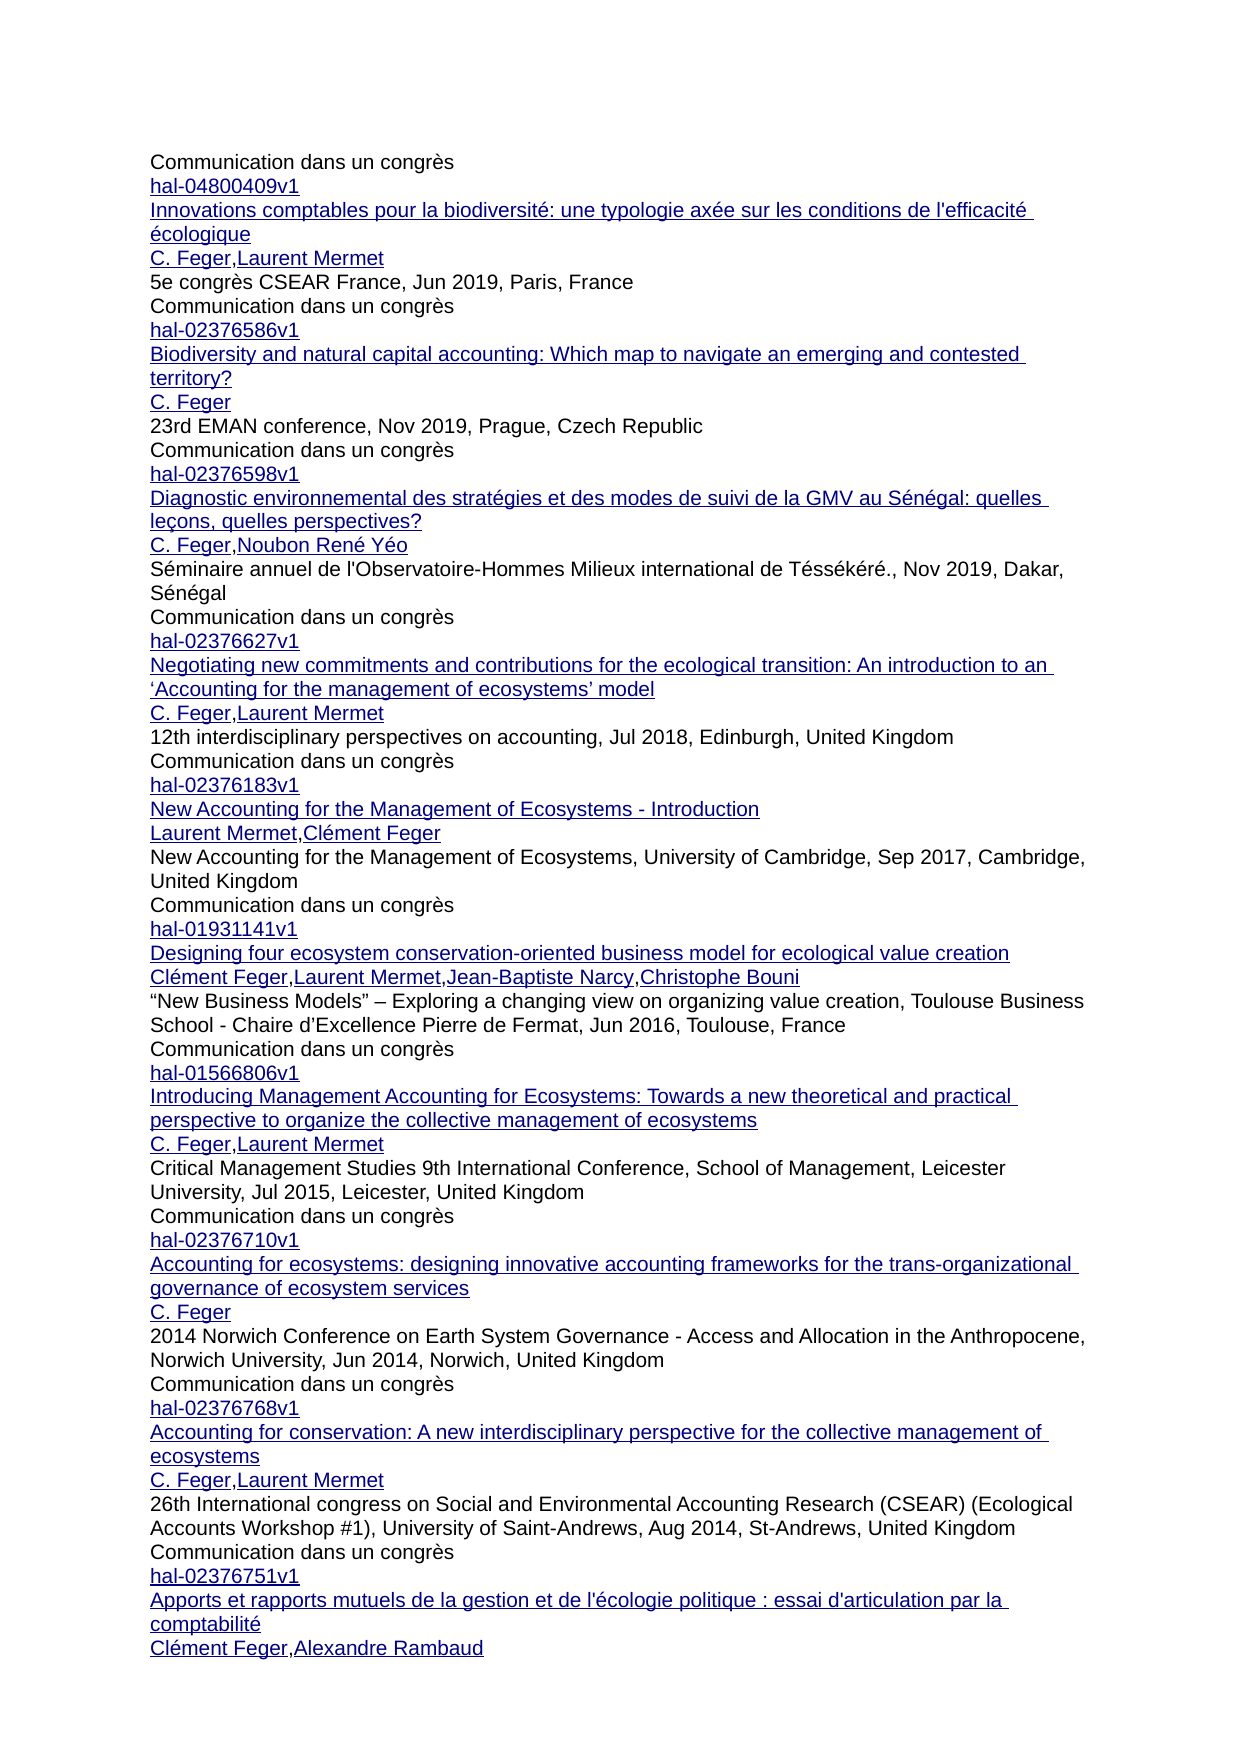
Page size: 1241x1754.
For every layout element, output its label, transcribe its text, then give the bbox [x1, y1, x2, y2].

table_cell Apports et rapports mutuels de la gestion et de l'écologie politique : essai d'articulation par la comptabilité Clément Feger,Alexandre Rambaud [150, 1588, 1090, 1659]
table_cell Negotiating new commitments and contributions for the ecological transition: An introduction to an ‘Accounting for the management of ecosystems’ model C. Feger,Laurent Mermet 12th interdisciplinary perspectives on accounting, Jul 2018, Edinburgh, United Kingdom Communication dans un congrès hal-02376183v1 [150, 653, 1090, 797]
table_cell Designing four ecosystem conservation-oriented business model for ecological value creation Clément Feger,Laurent Mermet,Jean-Baptiste Narcy,Christophe Bouni “New Business Models” – Exploring a changing view on organizing value creation, Toulouse Business School - Chaire d’Excellence Pierre de Fermat, Jun 2016, Toulouse, France Communication dans un congrès hal-01566806v1 [150, 941, 1090, 1084]
table_cell Accounting for conservation: A new interdisciplinary perspective for the collective management of ecosystems C. Feger,Laurent Mermet 26th International congress on Social and Environmental Accounting Research (CSEAR) (Ecological Accounts Workshop #1), University of Saint-Andrews, Aug 2014, St-Andrews, United Kingdom Communication dans un congrès hal-02376751v1 [150, 1420, 1090, 1587]
table_cell Biodiversity and natural capital accounting: Which map to navigate an emerging and contested territory? C. Feger 23rd EMAN conference, Nov 2019, Prague, Czech Republic Communication dans un congrès hal-02376598v1 [150, 342, 1090, 485]
table_cell Communication dans un congrès hal-04800409v1 [150, 150, 1090, 198]
table_cell Introducing Management Accounting for Ecosystems: Towards a new theoretical and practical perspective to organize the collective management of ecosystems C. Feger,Laurent Mermet Critical Management Studies 9th International Conference, School of Management, Leicester University, Jul 2015, Leicester, United Kingdom Communication dans un congrès hal-02376710v1 [150, 1084, 1090, 1252]
table_cell Diagnostic environnemental des stratégies et des modes de suivi de la GMV au Sénégal: quelles leçons, quelles perspectives? C. Feger,Noubon René Yéo Séminaire annuel de l'Observatoire-Hommes Milieux international de Téssékéré., Nov 2019, Dakar, Sénégal Communication dans un congrès hal-02376627v1 [150, 485, 1090, 653]
table_cell Accounting for ecosystems: designing innovative accounting frameworks for the trans-organizational governance of ecosystem services C. Feger 2014 Norwich Conference on Earth System Governance - Access and Allocation in the Anthropocene, Norwich University, Jun 2014, Norwich, United Kingdom Communication dans un congrès hal-02376768v1 [150, 1252, 1090, 1420]
table_cell Innovations comptables pour la biodiversité: une typologie axée sur les conditions de l'efficacité écologique C. Feger,Laurent Mermet 5e congrès CSEAR France, Jun 2019, Paris, France Communication dans un congrès hal-02376586v1 [150, 198, 1090, 342]
table_cell New Accounting for the Management of Ecosystems - Introduction Laurent Mermet,Clément Feger New Accounting for the Management of Ecosystems, University of Cambridge, Sep 2017, Cambridge, United Kingdom Communication dans un congrès hal-01931141v1 [150, 797, 1090, 941]
